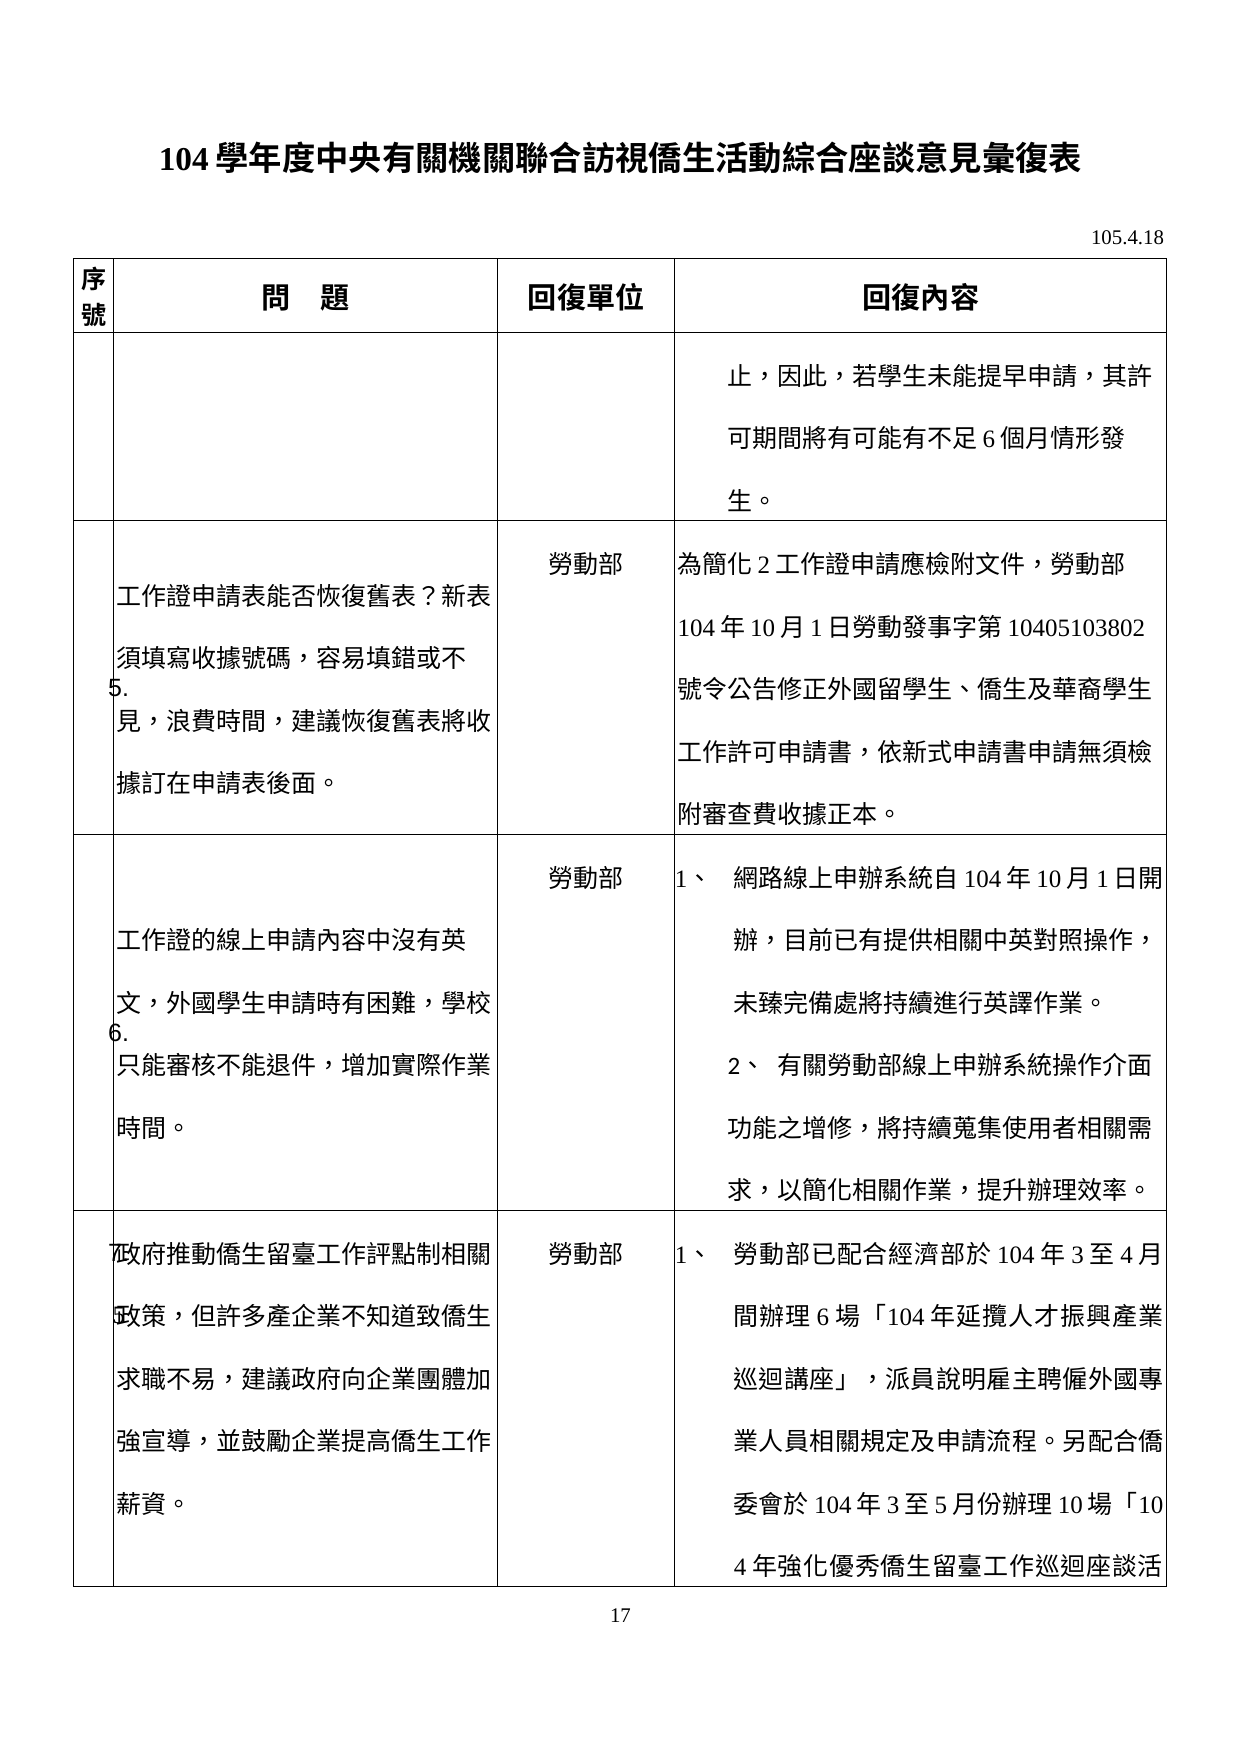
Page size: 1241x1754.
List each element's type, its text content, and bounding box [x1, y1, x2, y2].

table_cell [74, 835, 113, 1210]
table_cell 回復單位 [498, 259, 674, 332]
table_cell 工作證的線上申請內容中沒有英文，外國學生申請時有困難，學校只能審核不能退件，增加實際作業時間。 [114, 835, 497, 1210]
table_cell 勞動部 [498, 521, 674, 834]
table_cell 工作證申請表能否恢復舊表？新表須填寫收據號碼，容易填錯或不見，浪費時間，建議恢復舊表將收據訂在申請表後面。 [114, 521, 497, 834]
table_cell 回復內容 [675, 259, 1166, 332]
table_cell 為簡化2工作證申請應檢附文件，勞動部104年10月1日勞動發事字第10405103802號令公告修正外國留學生、僑生及華裔學生工作許可申請書，依新式申請書申請無須檢附審查費收據正本。 [675, 521, 1166, 834]
table_cell 問 題 [114, 259, 497, 332]
table_cell 序號 [74, 259, 113, 332]
table_cell 勞動部已配合經濟部於104年3至4月間辦理6場「104年延攬人才振興產業巡迴講座」，派員說明雇主聘僱外國專業人員相關規定及申請流程。另配合僑委會於104年3至5月份辦理10場「104年強化優秀僑生留臺工作巡迴座談活 [675, 1211, 1166, 1586]
table_cell 勞動部 [498, 835, 674, 1210]
table_cell 止，因此，若學生未能提早申請，其許可期間將有可能有不足6個月情形發生。 [675, 333, 1166, 520]
table_cell 是否能延長工作證許可期間？請勞動部放寬工作證核准日期，工作證半年申請一次，申請至核准日都需要7天以上，加上開學須待學生證蓋章完成後才能申請，造成開學一個月內幾乎無法工讀。 [114, 333, 497, 520]
table_cell [74, 521, 113, 834]
table_cell 4 [74, 333, 113, 520]
table_cell 勞動部 [498, 1211, 674, 1586]
table_header 104學年度中央有關機關聯合訪視僑生活動綜合座談意見彙復表 105.4.18 [74, 96, 1166, 258]
table_cell 5 [74, 1211, 113, 1586]
table_cell [498, 333, 674, 520]
table_cell 政府推動僑生留臺工作評點制相關政策，但許多產企業不知道致僑生求職不易，建議政府向企業團體加強宣導，並鼓勵企業提高僑生工作薪資。 [114, 1211, 497, 1586]
table_cell 網路線上申辦系統自104年10月1日開辦，目前已有提供相關中英對照操作，未臻完備處將持續進行英譯作業。 有關勞動部線上申辦系統操作介面功能之增修，將持續蒐集使用者相關需求，以簡化相關作業，提升辦理效率。 [675, 835, 1166, 1210]
